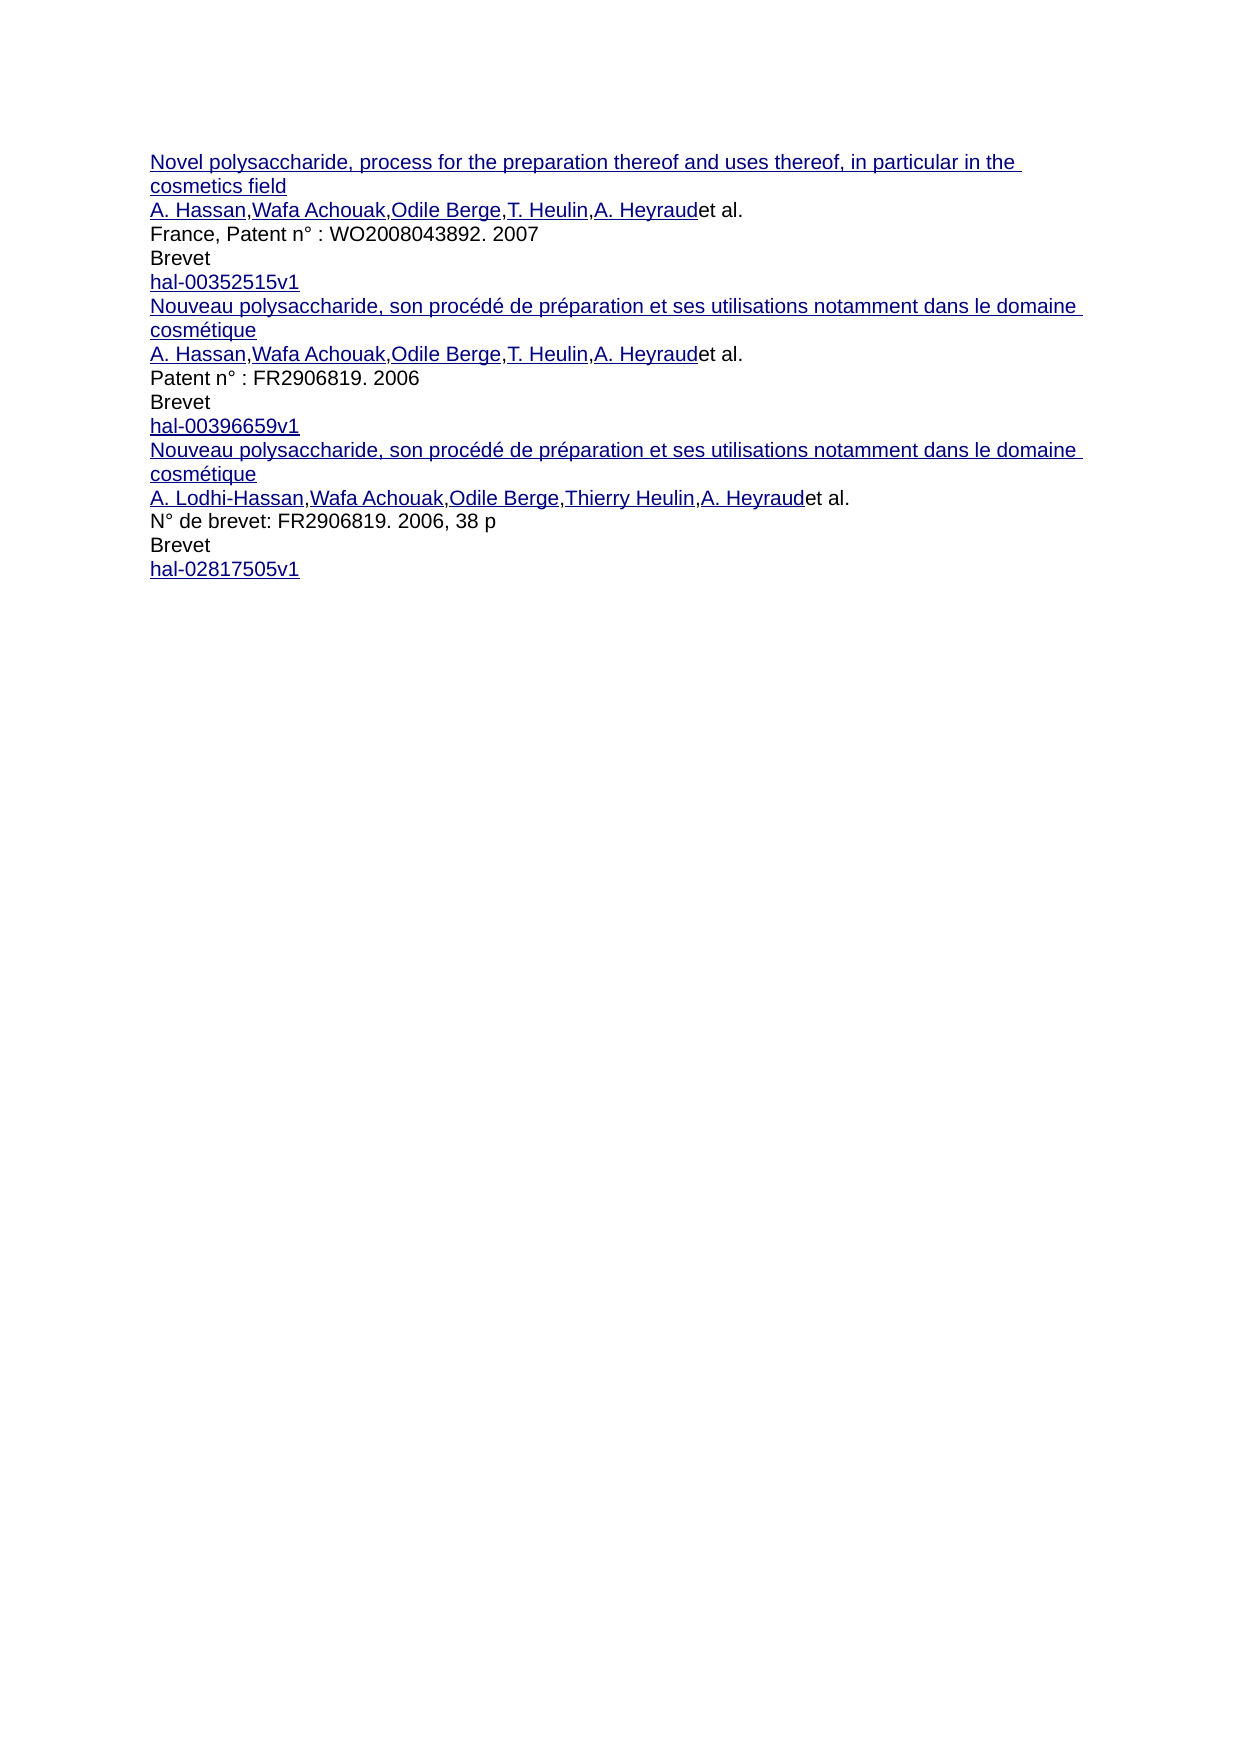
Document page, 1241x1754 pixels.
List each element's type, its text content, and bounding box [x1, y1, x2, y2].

table_cell Nouveau polysaccharide, son procédé de préparation et ses utilisations notamment dans le domaine cosmétique A. Lodhi-Hassan,Wafa Achouak,Odile Berge,Thierry Heulin,A. Heyraudet al. N° de brevet: FR2906819. 2006, 38 p Brevet hal-02817505v1 [150, 438, 1090, 581]
table_cell Nouveau polysaccharide, son procédé de préparation et ses utilisations notamment dans le domaine cosmétique A. Hassan,Wafa Achouak,Odile Berge,T. Heulin,A. Heyraudet al. Patent n° : FR2906819. 2006 Brevet hal-00396659v1 [150, 294, 1090, 437]
table_header Novel polysaccharide, process for the preparation thereof and uses thereof, in particular in the cosmetics field A. Hassan,Wafa Achouak,Odile Berge,T. Heulin,A. Heyraudet al. France, Patent n° : WO2008043892. 2007 Brevet hal-00352515v1 [150, 150, 1090, 294]
